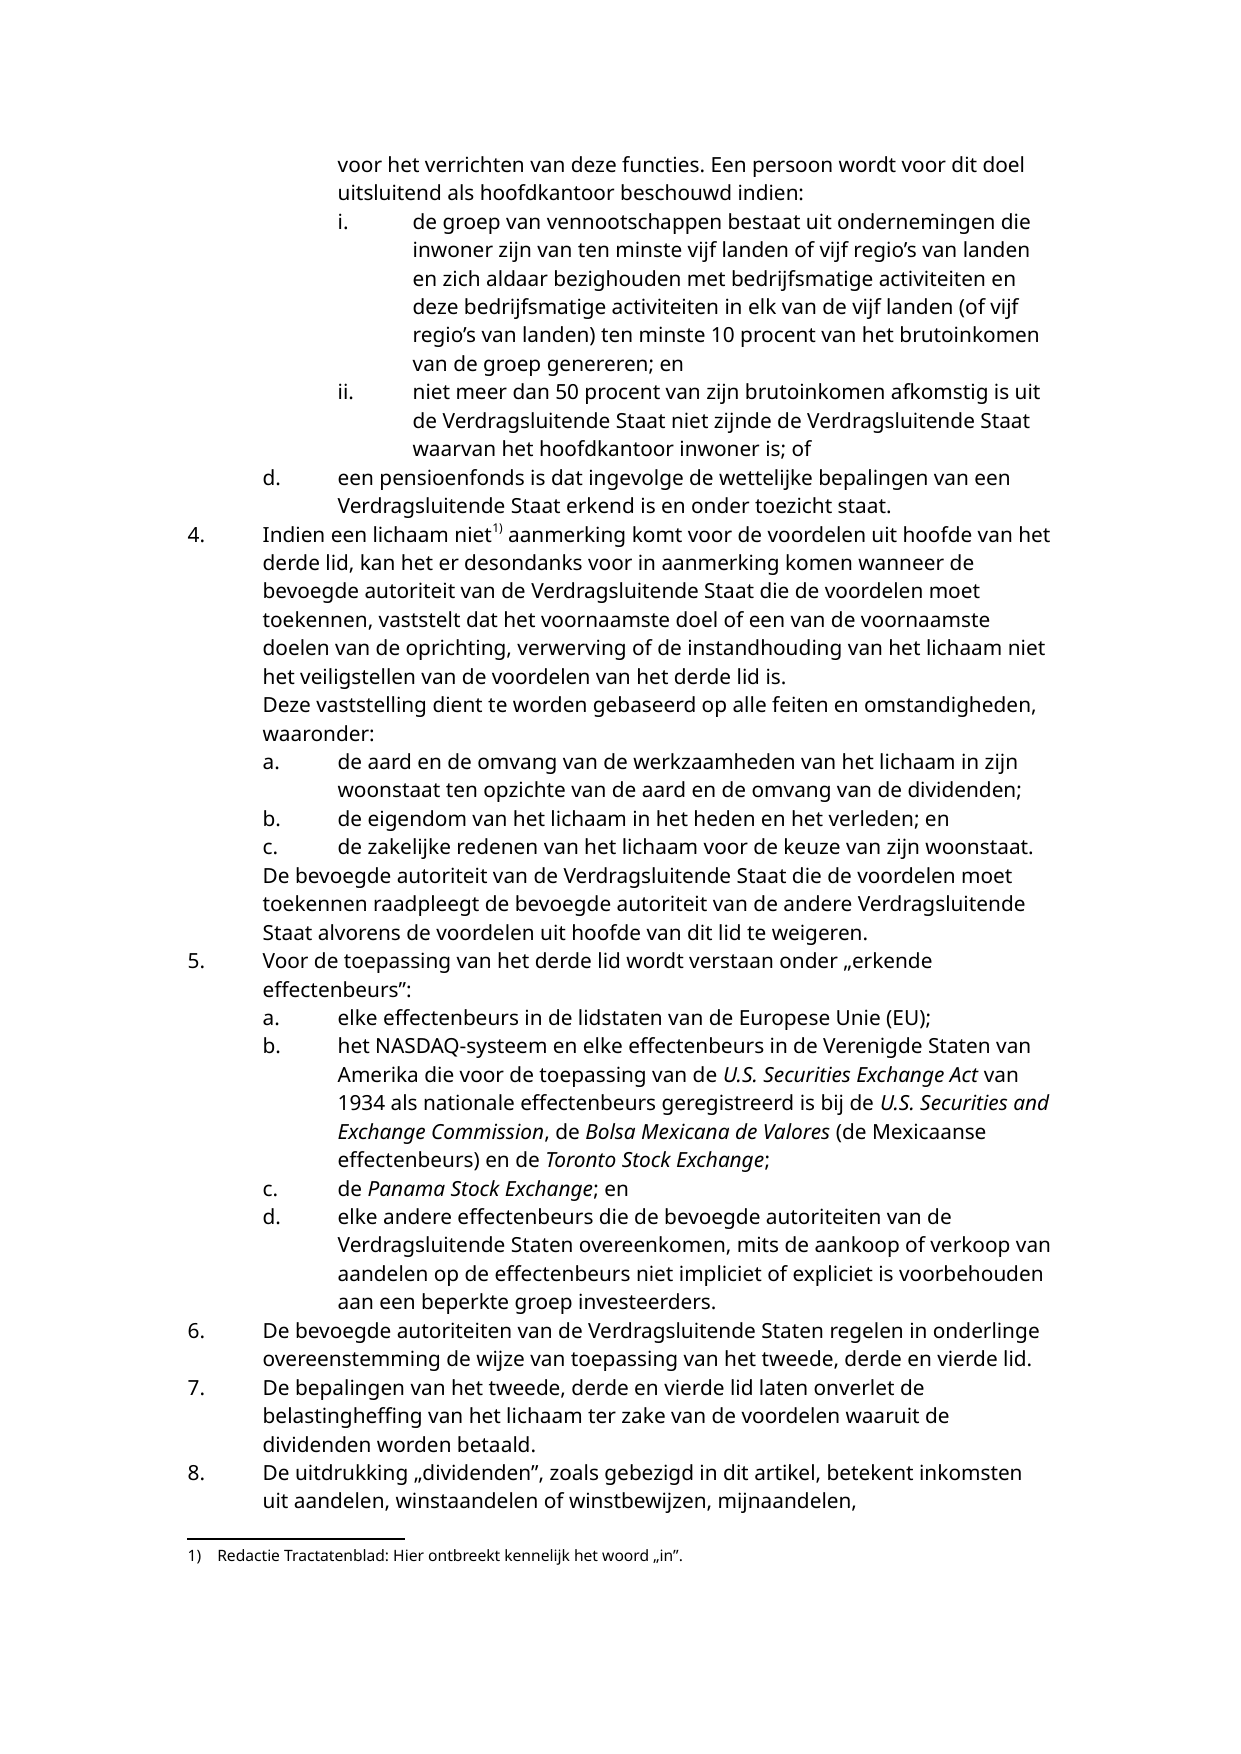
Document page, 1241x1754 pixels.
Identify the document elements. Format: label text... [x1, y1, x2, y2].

list De bepalingen van het tweede, derde en vierde lid laten onverlet de belastingheffing van het lichaam ter zake van de voordelen waaruit de dividenden worden betaald. [187, 1373, 1053, 1458]
list het NASDAQ-systeem en elke effectenbeurs in de Verenigde Staten van Amerika die voor de toepassing van de U.S. Securities Exchange Act van 1934 als nationale effectenbeurs geregistreerd is bij de U.S. Securities and Exchange Commission, de Bolsa Mexicana de Valores (de Mexicaanse effectenbeurs) en de Toronto Stock Exchange; [262, 1032, 1053, 1174]
list De bevoegde autoriteit van de Verdragsluitende Staat die de voordelen moet toekennen raadpleegt de bevoegde autoriteit van de andere Verdragsluitende Staat alvorens de voordelen uit hoofde van dit lid te weigeren. [187, 861, 1053, 946]
list De uitdrukking „dividenden”, zoals gebezigd in dit artikel, betekent inkomsten uit aandelen, winstaandelen of winstbewijzen, mijnaandelen, [187, 1458, 1053, 1515]
list elke effectenbeurs in de lidstaten van de Europese Unie (EU); [262, 1003, 1053, 1032]
list Redactie Tractatenblad: Hier ontbreekt kennelijk het woord „in”. [187, 1538, 1053, 1566]
list De bevoegde autoriteiten van de Verdragsluitende Staten regelen in onderlinge overeenstemming de wijze van toepassing van het tweede, derde en vierde lid. [187, 1316, 1053, 1373]
list de eigendom van het lichaam in het heden en het verleden; en [262, 804, 1053, 832]
list voor het verrichten van deze functies. Een persoon wordt voor dit doel uitsluitend als hoofdkantoor beschouwd indien: [262, 150, 1053, 207]
list de groep van vennootschappen bestaat uit ondernemingen die inwoner zijn van ten minste vijf landen of vijf regio’s van landen en zich aldaar bezighouden met bedrijfsmatige activiteiten en deze bedrijfsmatige activiteiten in elk van de vijf landen (of vijf regio’s van landen) ten minste 10 procent van het brutoinkomen van de groep genereren; en [337, 207, 1053, 377]
list Voor de toepassing van het derde lid wordt verstaan onder „erkende effectenbeurs”: [187, 946, 1053, 1003]
list de aard en de omvang van de werkzaamheden van het lichaam in zijn woonstaat ten opzichte van de aard en de omvang van de dividenden; [262, 747, 1053, 804]
list Deze vaststelling dient te worden gebaseerd op alle feiten en omstandigheden, waaronder: [187, 690, 1053, 747]
list Indien een lichaam niet aanmerking komt voor de voordelen uit hoofde van het derde lid, kan het er desondanks voor in aanmerking komen wanneer de bevoegde autoriteit van de Verdragsluitende Staat die de voordelen moet toekennen, vaststelt dat het voornaamste doel of een van de voornaamste doelen van de oprichting, verwerving of de instandhouding van het lichaam niet het veiligstellen van de voordelen van het derde lid is. [187, 520, 1053, 690]
list elke andere effectenbeurs die de bevoegde autoriteiten van de Verdragsluitende Staten overeenkomen, mits de aankoop of verkoop van aandelen op de effectenbeurs niet impliciet of expliciet is voorbehouden aan een beperkte groep investeerders. [262, 1202, 1053, 1316]
list de Panama Stock Exchange; en [262, 1174, 1053, 1202]
list niet meer dan 50 procent van zijn brutoinkomen afkomstig is uit de Verdragsluitende Staat niet zijnde de Verdragsluitende Staat waarvan het hoofdkantoor inwoner is; of [337, 377, 1053, 463]
list een pensioenfonds is dat ingevolge de wettelijke bepalingen van een Verdragsluitende Staat erkend is en onder toezicht staat. [262, 463, 1053, 520]
list de zakelijke redenen van het lichaam voor de keuze van zijn woonstaat. [262, 832, 1053, 861]
